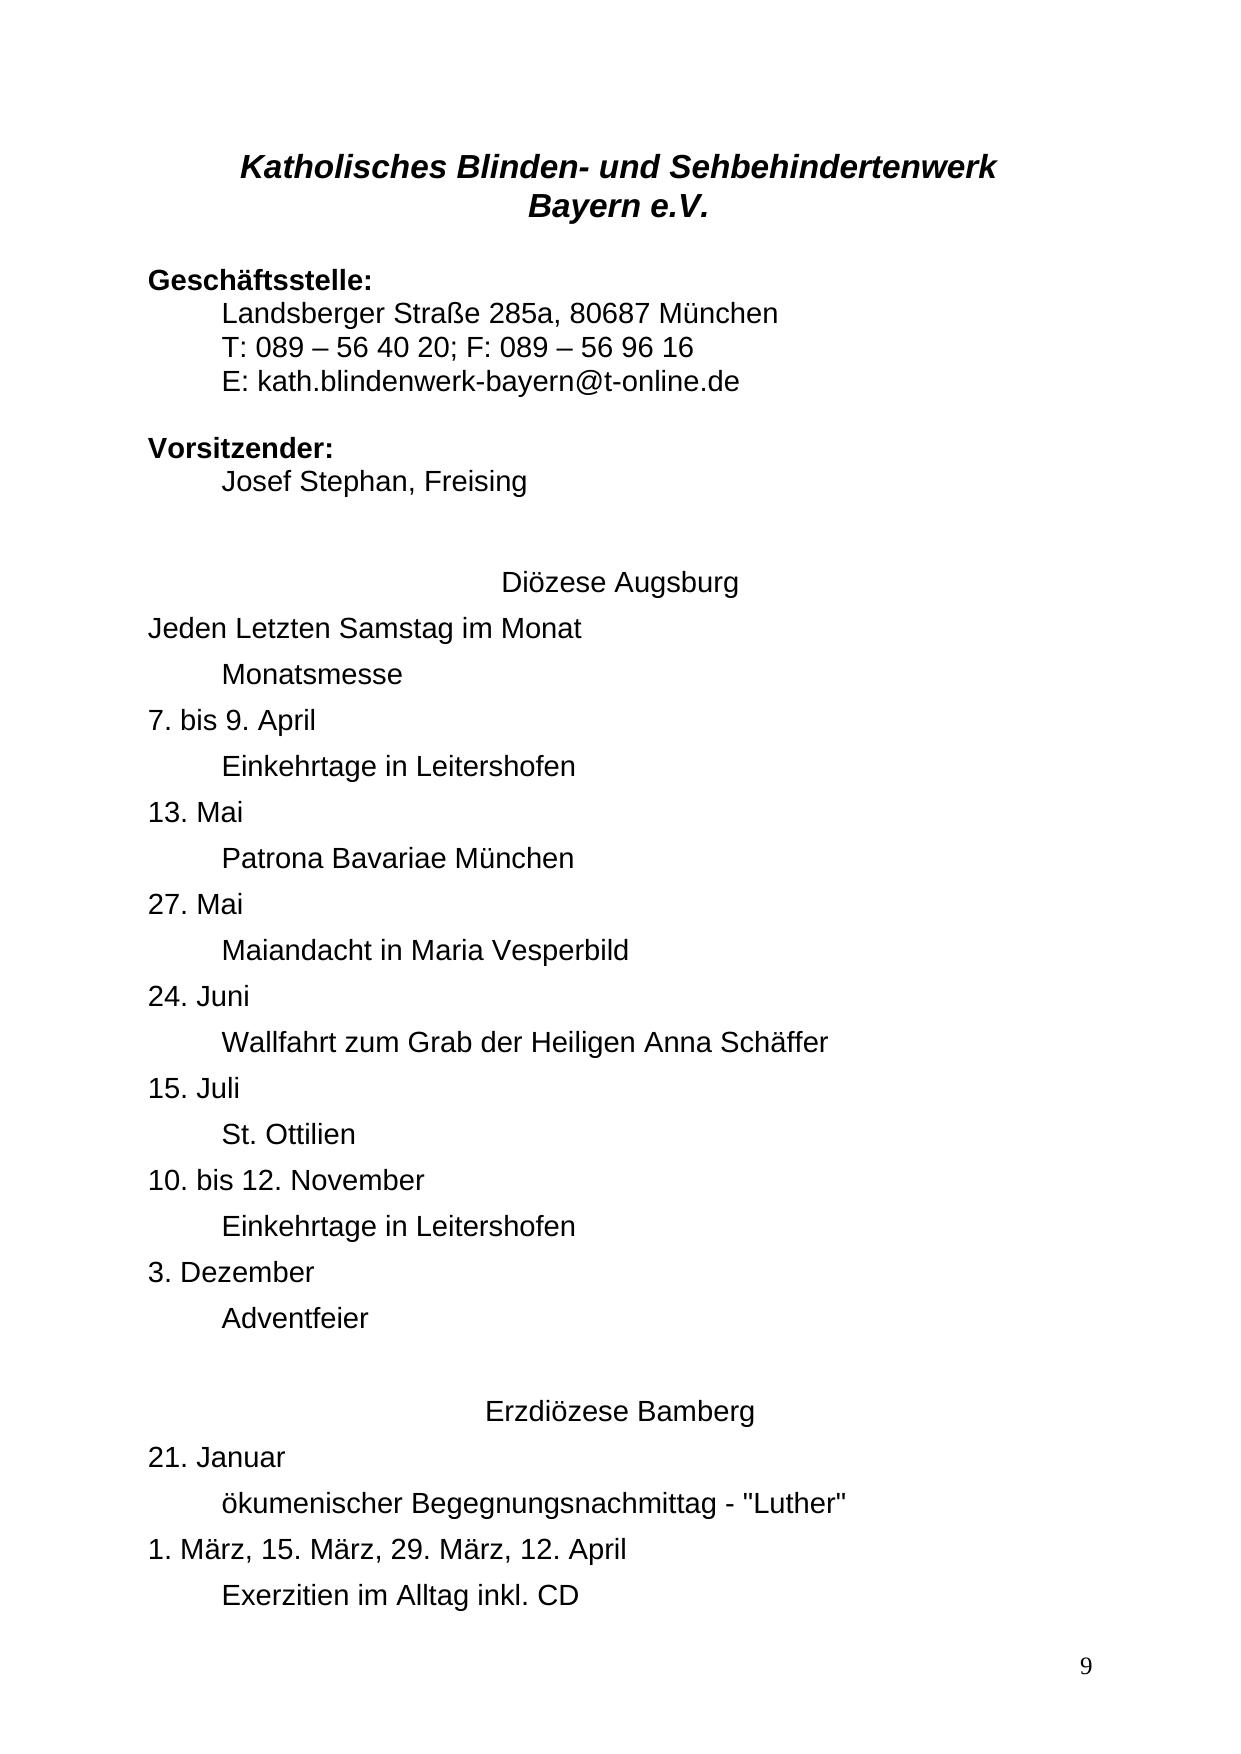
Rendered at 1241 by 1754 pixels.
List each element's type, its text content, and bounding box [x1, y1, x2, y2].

text T: 089 – 56 40 20; F: 089 – 56 96 16 [148, 330, 1093, 363]
text ökumenischer Begegnungsnachmittag - "Luther" [148, 1486, 1093, 1519]
text Monatsmesse [148, 657, 1093, 690]
text Erzdiözese Bamberg [148, 1393, 1093, 1427]
text Adventfeier [148, 1301, 1093, 1335]
text Jeden Letzten Samstag im Monat [148, 611, 1093, 644]
text Geschäftsstelle: [148, 263, 1093, 296]
text Landsberger Straße 285a, 80687 München [148, 296, 1093, 330]
text Patrona Bavariae München [148, 841, 1093, 874]
text 7. bis 9. April [148, 703, 1093, 736]
text 13. Mai [148, 795, 1093, 828]
text Exerzitien im Alltag inkl. CD [148, 1578, 1093, 1611]
text Bayern e.V. [148, 186, 1093, 224]
text St. Ottilien [148, 1117, 1093, 1151]
text Einkehrtage in Leitershofen [148, 1209, 1093, 1243]
text E: kath.blindenwerk-bayern@t-online.de [148, 363, 1093, 397]
text Wallfahrt zum Grab der Heiligen Anna Schäffer [148, 1025, 1093, 1059]
text 24. Juni [148, 979, 1093, 1013]
text 27. Mai [148, 887, 1093, 921]
text 15. Juli [148, 1071, 1093, 1105]
text Maiandacht in Maria Vesperbild [148, 933, 1093, 967]
text 3. Dezember [148, 1255, 1093, 1289]
text Einkehrtage in Leitershofen [148, 749, 1093, 782]
text 21. Januar [148, 1439, 1093, 1473]
text Vorsitzender: [148, 431, 1093, 464]
text 10. bis 12. November [148, 1163, 1093, 1197]
text Diözese Augsburg [148, 565, 1093, 598]
text 1. März, 15. März, 29. März, 12. April [148, 1532, 1093, 1565]
text Katholisches Blinden- und Sehbehindertenwerk [148, 148, 1093, 186]
text Josef Stephan, Freising [148, 464, 1093, 498]
